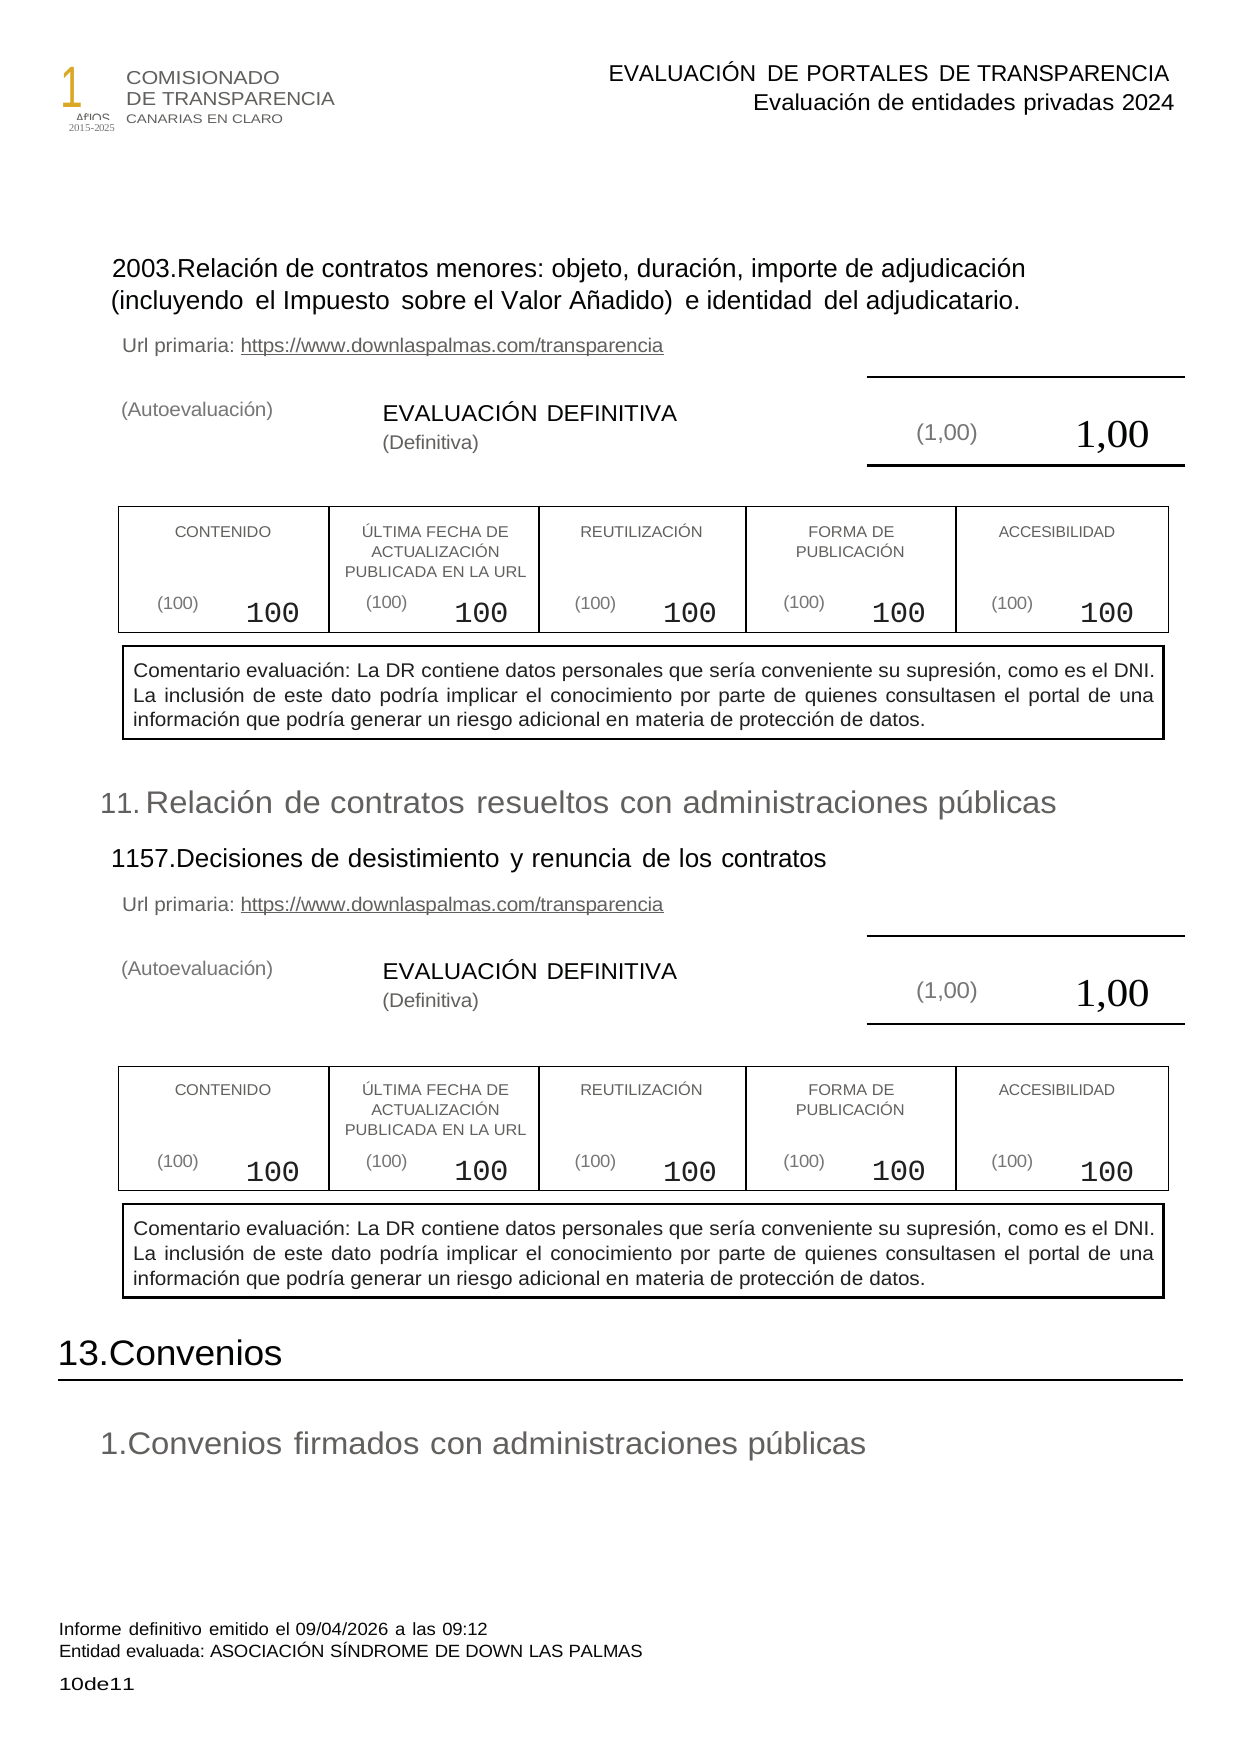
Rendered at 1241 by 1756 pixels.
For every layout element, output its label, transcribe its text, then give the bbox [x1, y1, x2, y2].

subtitle 1157.Decisiones de desistimiento y renuncia de los contratos [111, 843, 1199, 873]
text (Autoevaluación) EVALUACIÓN DEFINITIVA [121, 403, 1199, 426]
text Url primaria: https://www.downlaspalmas.com/transparencia [122, 334, 1199, 357]
table_header CONTENIDO (100) 100 [119, 507, 328, 632]
subtitle 1.Convenios firmados con administraciones públicas [100, 1425, 1199, 1461]
text (Definitiva) (1,00) [382, 426, 1074, 455]
table_header ÚLTIMA FECHA DE ACTUALIZACIÓN PUBLICADA EN LA URL (100) 100 [330, 507, 538, 632]
list Relación de contratos resueltos con administraciones públicas [100, 784, 1199, 820]
table_header ÚLTIMA FECHA DE ACTUALIZACIÓN PUBLICADA EN LA URL (100) 100 [330, 1067, 538, 1190]
text Url primaria: https://www.downlaspalmas.com/transparencia [122, 892, 1199, 915]
text 1,00 [1074, 971, 1152, 1015]
table_header FORMA DE PUBLICACIÓN (100) 100 [747, 507, 955, 632]
text [1152, 984, 1199, 1013]
text Comentario evaluación: La DR contiene datos personales que sería conveniente su supresión, como es el DNI. La inclusión de este dato podría implicar el conocimiento por parte de quienes consultasen el portal de una información que podría generar un riesgo adicional en materia de protección de datos. [133, 658, 1155, 731]
table_header REUTILIZACIÓN (100) 100 [540, 507, 745, 632]
text (Autoevaluación) EVALUACIÓN DEFINITIVA [121, 961, 1199, 984]
subtitle 13.Convenios [57, 1333, 1199, 1373]
subtitle 2003.Relación de contratos menores: objeto, duración, importe de adjudicación (incluyendo el Impuesto sobre el Valor Añadido) e identidad del adjudicatario. [111, 253, 1113, 315]
table_header CONTENIDO (100) 100 [119, 1067, 328, 1190]
text (Definitiva) (1,00) [382, 984, 1074, 1013]
table_header ACCESIBILIDAD (100) 100 [957, 1067, 1168, 1190]
text Comentario evaluación: La DR contiene datos personales que sería conveniente su supresión, como es el DNI. La inclusión de este dato podría implicar el conocimiento por parte de quienes consultasen el portal de una información que podría generar un riesgo adicional en materia de protección de datos. [133, 1217, 1155, 1290]
table_header ACCESIBILIDAD (100) 100 [957, 507, 1168, 632]
text [1152, 426, 1199, 455]
table_header REUTILIZACIÓN (100) 100 [540, 1067, 745, 1190]
text 1,00 [1074, 413, 1152, 457]
table_header FORMA DE PUBLICACIÓN (100) 100 [747, 1067, 955, 1190]
